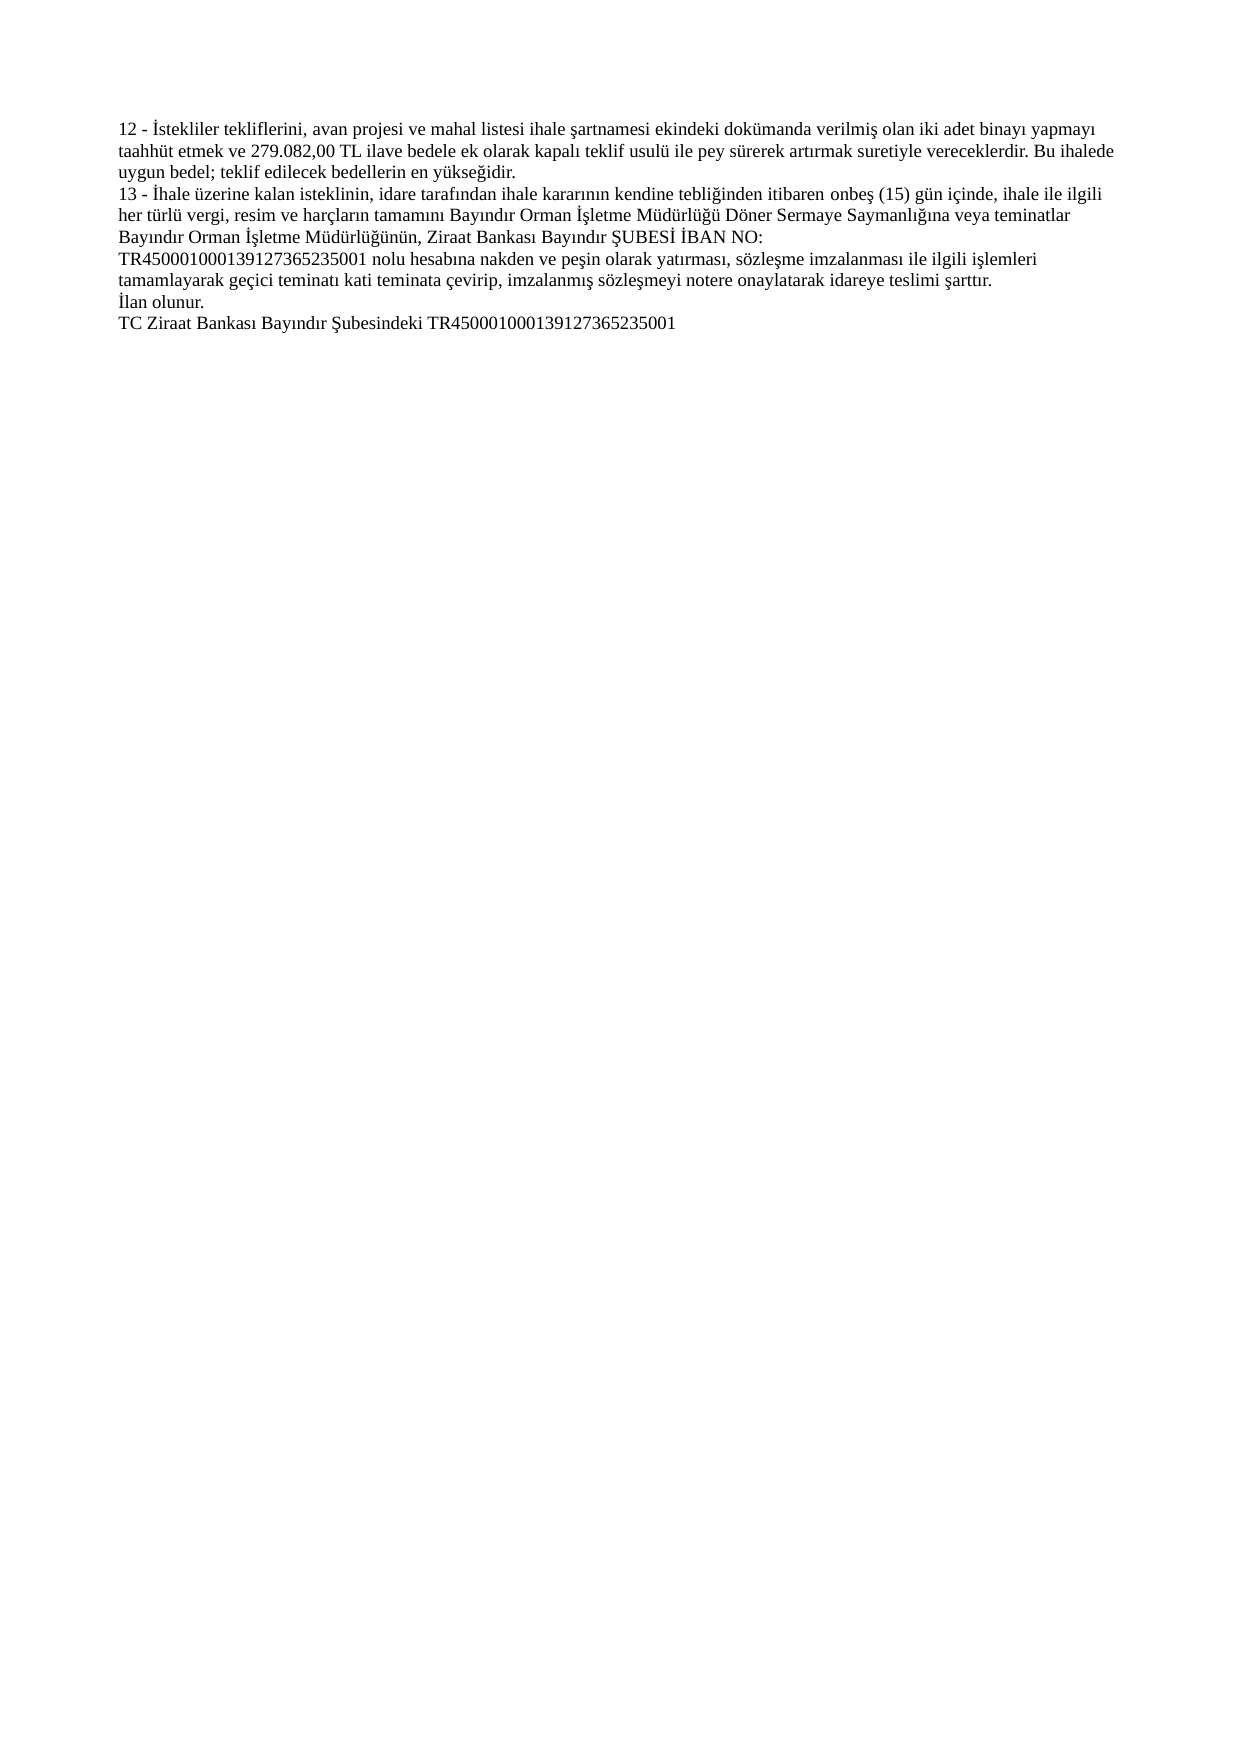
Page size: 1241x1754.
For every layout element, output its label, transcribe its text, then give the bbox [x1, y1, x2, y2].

text 13 - İhale üzerine kalan isteklinin, idare tarafından ihale kararının kendine tebliğinden itibaren onbeş (15) gün içinde, ihale ile ilgili her türlü vergi, resim ve harçların tamamını Bayındır Orman İşletme Müdürlüğü Döner Sermaye Saymanlığına veya teminatlar Bayındır Orman İşletme Müdürlüğünün, Ziraat Bankası Bayındır ŞUBESİ İBAN NO: TR450001000139127365235001 nolu hesabına nakden ve peşin olarak yatırması, sözleşme imzalanması ile ilgili işlemleri tamamlayarak geçici teminatı kati teminata çevirip, imzalanmış sözleşmeyi notere onaylatarak idareye teslimi şarttır. [118, 183, 1122, 291]
text 12 - İstekliler tekliflerini, avan projesi ve mahal listesi ihale şartnamesi ekindeki dokümanda verilmiş olan iki adet binayı yapmayı taahhüt etmek ve 279.082,00 TL ilave bedele ek olarak kapalı teklif usulü ile pey sürerek artırmak suretiyle vereceklerdir. Bu ihalede uygun bedel; teklif edilecek bedellerin en yükseğidir. [118, 118, 1122, 183]
text TC Ziraat Bankası Bayındır Şubesindeki TR450001000139127365235001 [118, 312, 1122, 334]
text İlan olunur. [118, 291, 1122, 312]
